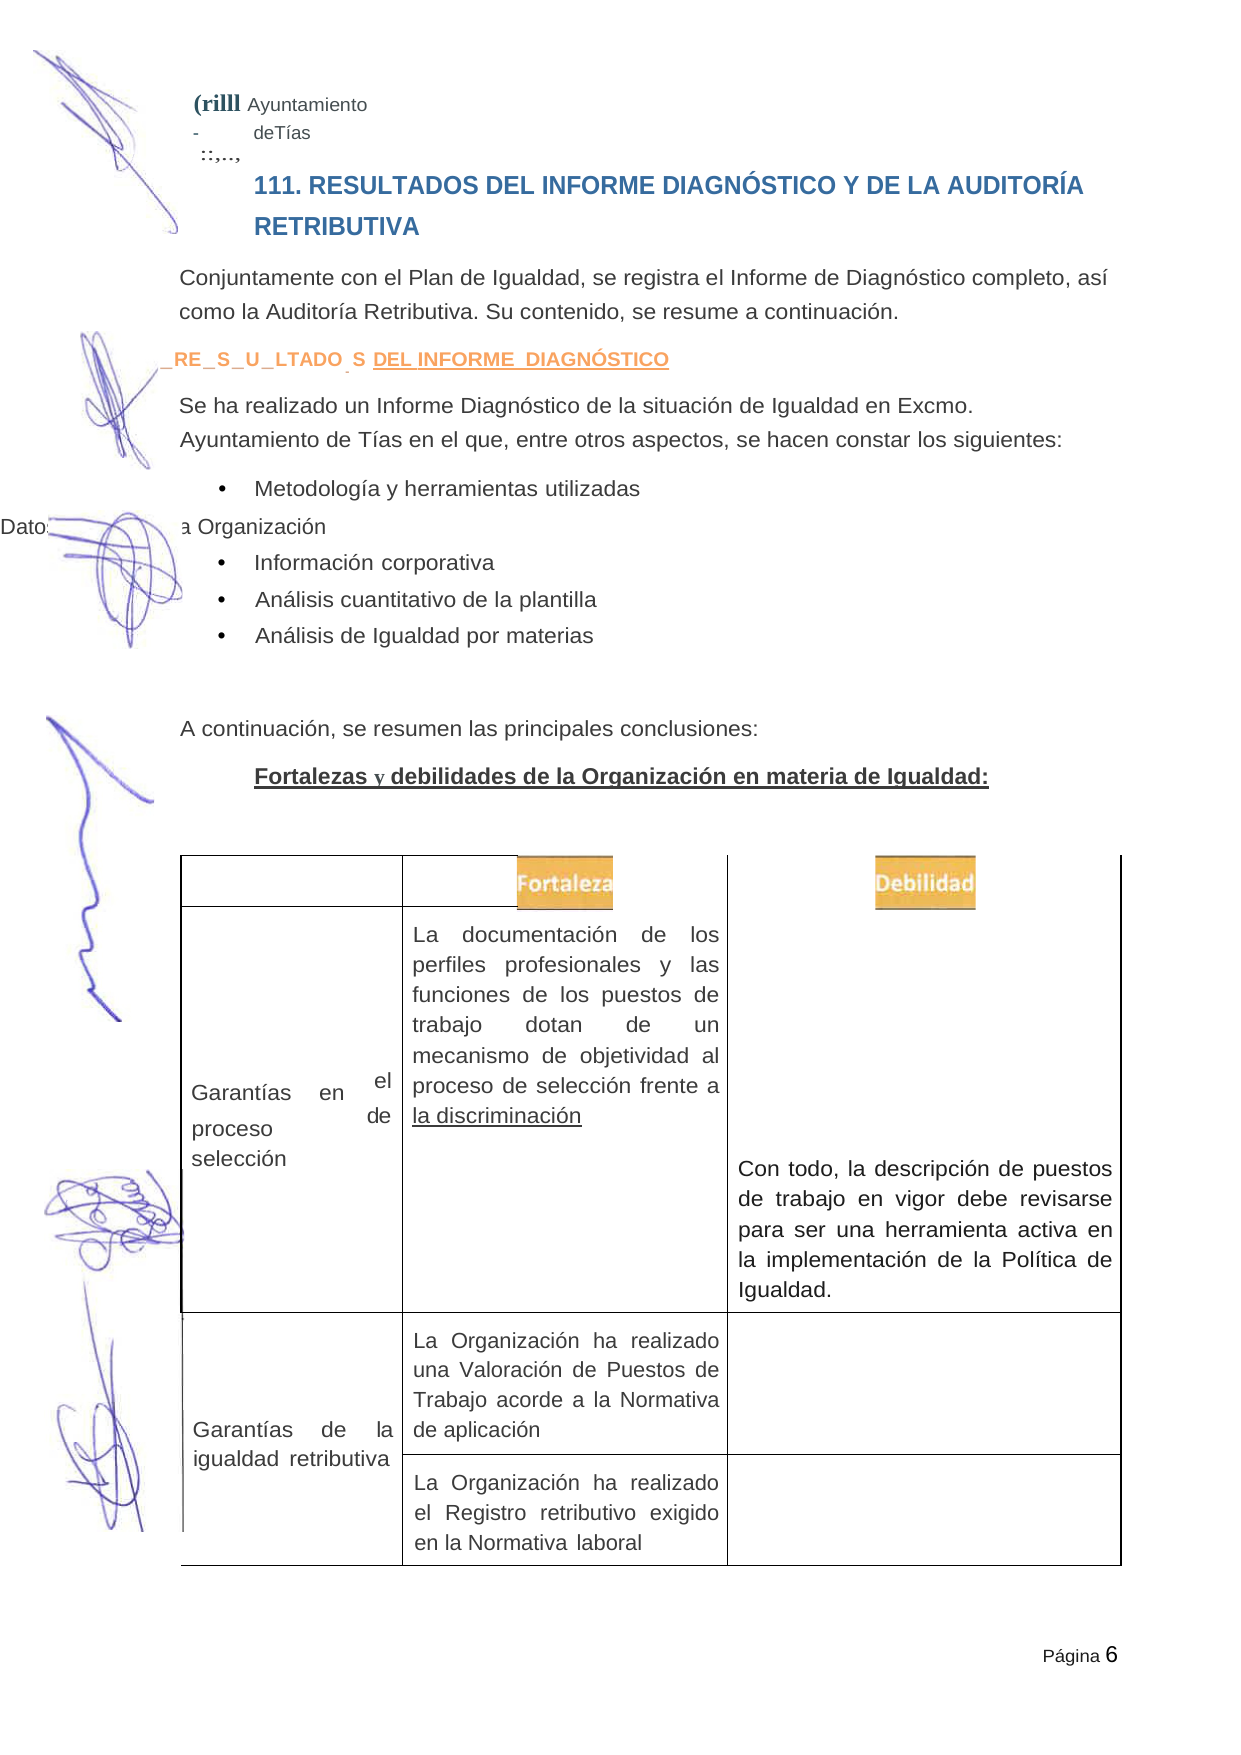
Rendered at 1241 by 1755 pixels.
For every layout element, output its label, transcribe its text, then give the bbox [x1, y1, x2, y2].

table_header [182, 856, 402, 906]
table_header Con todo, la descripción de puestos de trabajo en vigor debe revisarse para ser una herramienta activa en la implementación de la Política de Igualdad. [728, 855, 1120, 1312]
table_cell La documentación de los perfiles profesionales y las funciones de los puestos de trabajo dotan de un mecanismo de objetividad al proceso de selección frente a la discriminación [403, 906, 727, 1312]
subtitle 111. RESULTADOS DEL INFORME DIAGNÓSTICO Y DE LA AUDITORÍA RETRIBUTIVA [254, 170, 1147, 241]
table_cell [728, 1313, 1120, 1453]
text -RE-S-U-LTADO.S DEL INFORME DIAGNÓSTICO [159, 348, 1147, 378]
list Información corporativa [217, 549, 1147, 576]
text Fortalezas y debilidades de la Organización en materia de Igualdad: [254, 763, 1147, 789]
list Análisis de Igualdad por materias [217, 622, 1147, 648]
table_cell La Organización ha realizado el Registro retributivo exigido en la Normativa laboral [403, 1455, 727, 1565]
text Conjuntamente con el Plan de Igualdad, se registra el Informe de Diagnóstico completo, así como la Auditoría Retributiva. Su contenido, se resume a continuación. [179, 264, 1147, 324]
table_header [403, 856, 516, 906]
list Análisis cuantitativo de la plantilla [217, 586, 1147, 612]
list deTías [193, 124, 1147, 143]
text ::,.., [199, 143, 1147, 164]
table_cell Garantías en el proceso de selección [182, 907, 402, 1312]
table_cell La Organización ha realizado una Valoración de Puestos de Trabajo acorde a la Normativa de aplicación [403, 1313, 727, 1453]
table_cell [728, 1455, 1120, 1565]
list Metodología y herramientas utilizadas [218, 475, 1147, 502]
table_header [613, 855, 727, 906]
text (rilll Ayuntamiento [193, 89, 1147, 117]
text Se ha realizado un Informe Diagnóstico de la situación de Igualdad en Excmo. Ayuntamiento de Tías en el que, entre otros aspectos, se hacen constar los siguientes: [179, 393, 1117, 453]
list Datos básicos de la Organización [183, 513, 1147, 539]
list Datos básicos de la Organización [0, 513, 48, 539]
text A continuación, se resumen las principales conclusiones: [180, 716, 1147, 741]
table_cell Garantías de la igualdad retributiva [181, 1313, 402, 1565]
